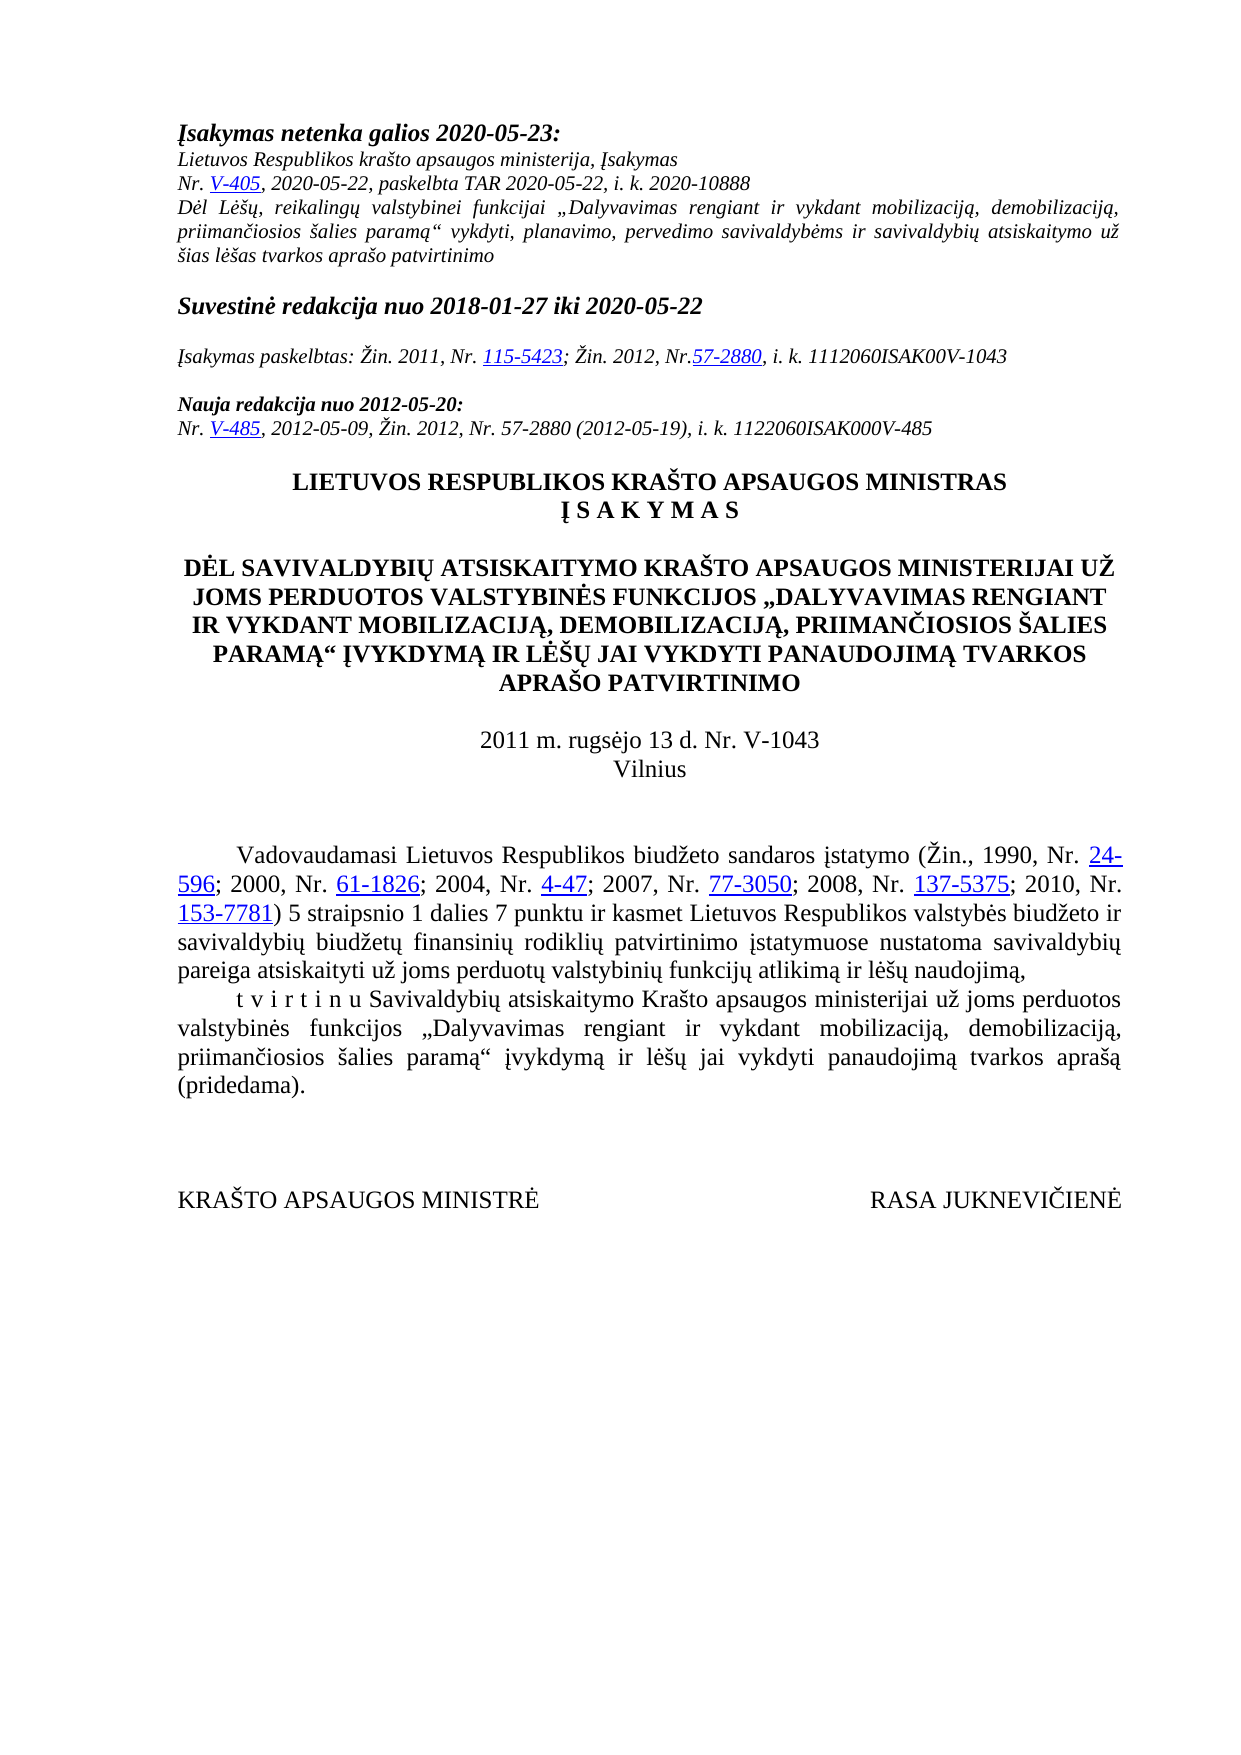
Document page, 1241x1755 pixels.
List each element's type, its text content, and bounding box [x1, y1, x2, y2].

text t v i r t i n u Savivaldybių atsiskaitymo Krašto apsaugos ministerijai už joms perduotos valstybinės funkcijos „Dalyvavimas rengiant ir vykdant mobilizaciją, demobilizaciją, priimančiosios šalies paramą“ įvykdymą ir lėšų jai vykdyti panaudojimą tvarkos aprašą (pridedama). [177, 984, 1122, 1099]
text ĮSAKYMAS [177, 495, 1122, 524]
text Nr. V-485, 2012-05-09, Žin. 2012, Nr. 57-2880 (2012-05-19), i. k. 1122060ISAK000V-485 [177, 416, 1122, 440]
text Vilnius [177, 754, 1122, 783]
text Vadovaudamasi Lietuvos Respublikos biudžeto sandaros įstatymo (Žin., 1990, Nr. 24-596; 2000, Nr. 61-1826; 2004, Nr. 4-47; 2007, Nr. 77-3050; 2008, Nr. 137-5375; 2010, Nr. 153-7781) 5 straipsnio 1 dalies 7 punktu ir kasmet Lietuvos Respublikos valstybės biudžeto ir savivaldybių biudžetų finansinių rodiklių patvirtinimo įstatymuose nustatoma savivaldybių pareiga atsiskaityti už joms perduotų valstybinių funkcijų atlikimą ir lėšų naudojimą, [177, 840, 1122, 984]
text 2011 m. rugsėjo 13 d. Nr. V-1043 [177, 725, 1122, 754]
text Įsakymas paskelbtas: Žin. 2011, Nr. 115-5423; Žin. 2012, Nr.57-2880, i. k. 1112060ISAK00V-1043 [177, 344, 1122, 368]
text Dėl Lėšų, reikalingų valstybinei funkcijai „Dalyvavimas rengiant ir vykdant mobilizaciją, demobilizaciją, priimančiosios šalies paramą“ vykdyti, planavimo, pervedimo savivaldybėms ir savivaldybių atsiskaitymo už šias lėšas tvarkos aprašo patvirtinimo [177, 195, 1122, 267]
text Nr. V-405, 2020-05-22, paskelbta TAR 2020-05-22, i. k. 2020-10888 [177, 171, 1122, 195]
text lietuvos respublikos krašto apsaugos ministras [177, 467, 1122, 495]
text Įsakymas netenka galios 2020-05-23: [177, 118, 1122, 147]
text DĖL SAVIVALDYBIŲ ATSISKAITYMO KRAŠTO APSAUGOS MINISTERIJAI UŽ JOMS PERDUOTOS VALSTYBINĖS FUNKCIJOS „DALYVAVIMAS RENGIANT IR VYKDANT MOBILIZACIJĄ, DEMOBILIZACIJĄ, PRIIMANČIOSIOS ŠALIES PARAMĄ“ ĮVYKDYMĄ IR LĖŠŲ JAI VYKDYTI PANAUDOJIMĄ TVARKOS APRAŠO PATVIRTINIMO [177, 553, 1122, 697]
text Lietuvos Respublikos krašto apsaugos ministerija, Įsakymas [177, 147, 1122, 171]
text Suvestinė redakcija nuo 2018-01-27 iki 2020-05-22 [177, 291, 1122, 320]
text Krašto apsaugos ministrė Rasa Juknevičienė [177, 1185, 1122, 1214]
text Nauja redakcija nuo 2012-05-20: [177, 392, 1122, 416]
